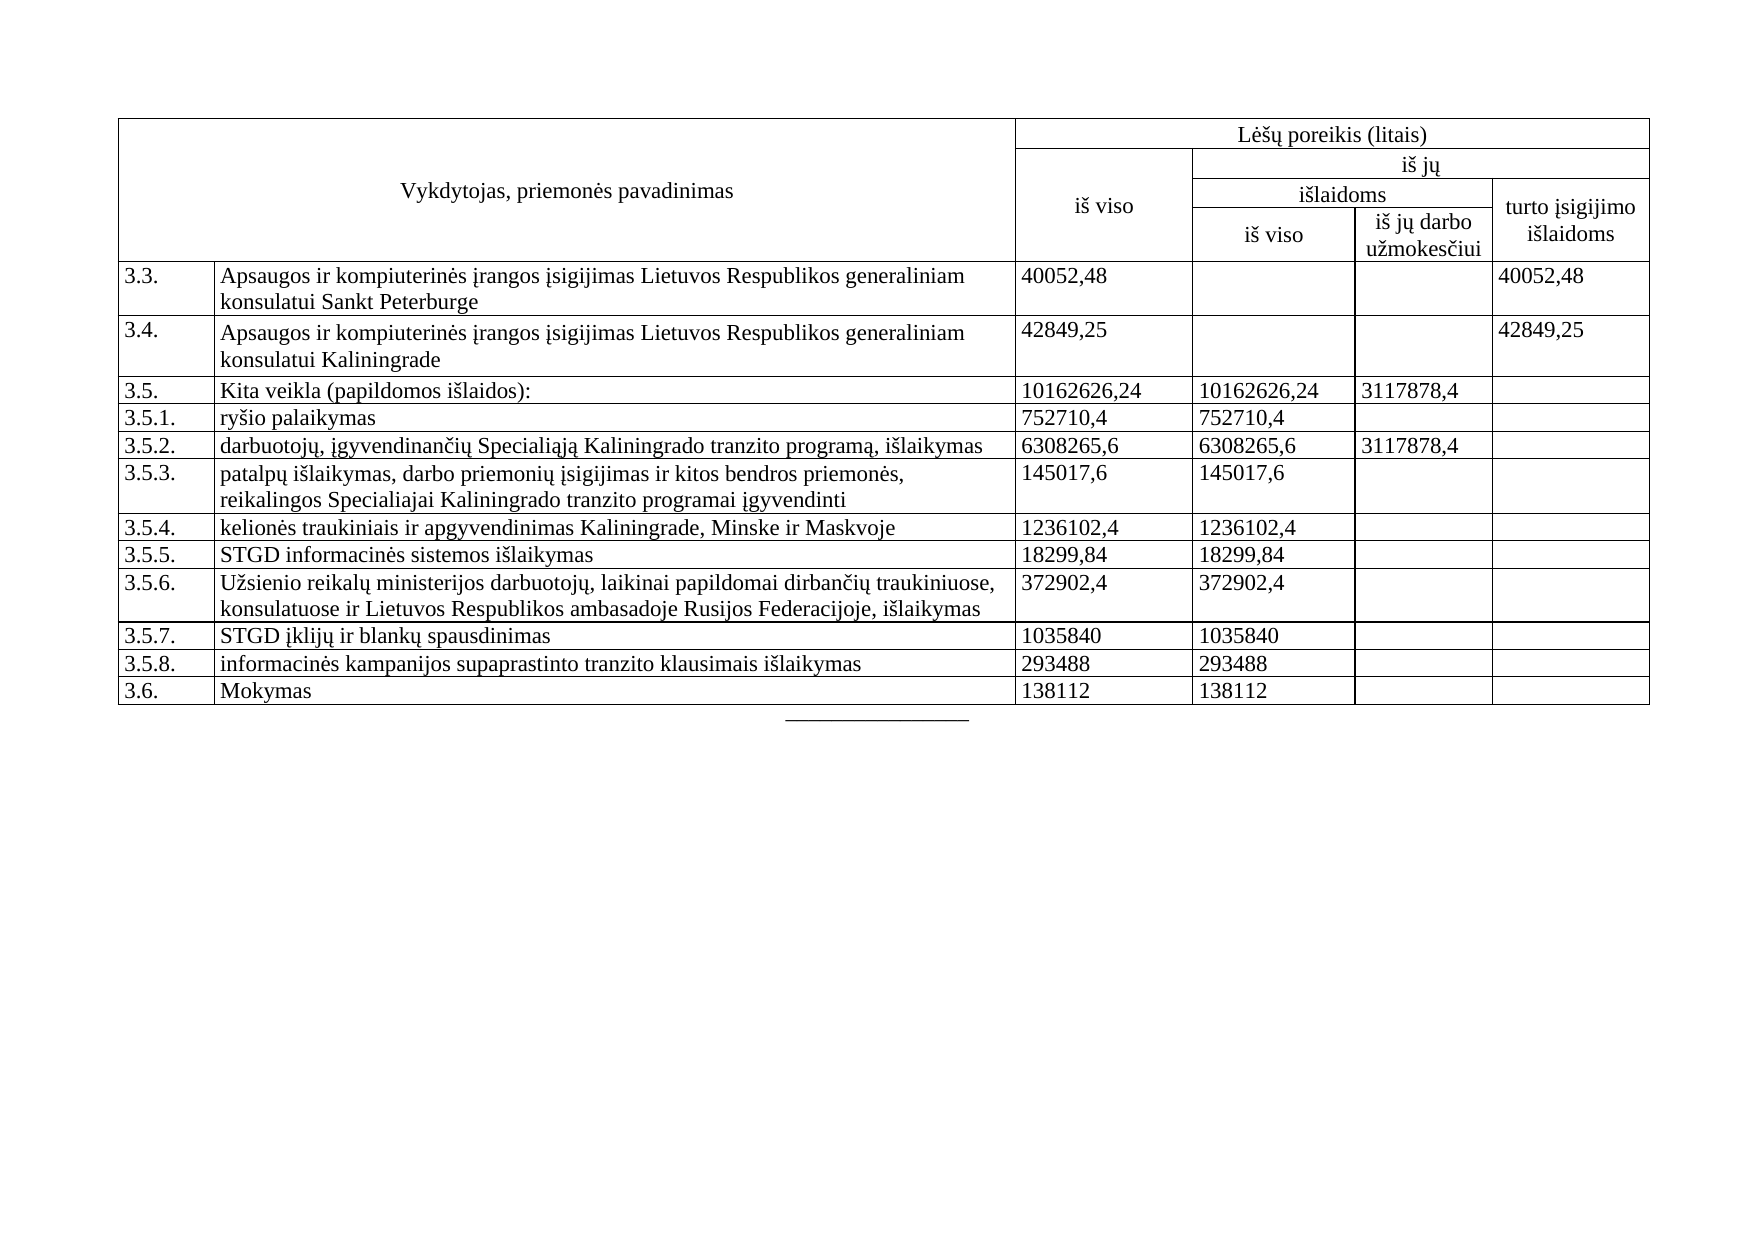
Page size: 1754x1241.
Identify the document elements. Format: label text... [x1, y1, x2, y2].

table_cell 1236102,4 [1016, 514, 1192, 540]
table_cell 3.4. [119, 316, 214, 376]
table_cell 40052,48 [1493, 262, 1649, 288]
table_cell 293488 [1016, 650, 1192, 676]
table_cell 42849,25 [1493, 316, 1649, 376]
table_cell 372902,4 [1016, 569, 1192, 621]
table_cell [1493, 459, 1649, 485]
table_cell 10162626,24 [1016, 377, 1192, 403]
table_cell 3.5.8. [119, 650, 214, 676]
table_header Lėšų poreikis (litais) [1016, 119, 1649, 148]
table_cell konsulatui Sankt Peterburge [215, 288, 1015, 315]
table_cell [1356, 404, 1492, 431]
table_cell [1356, 569, 1492, 621]
table_cell [1193, 262, 1354, 288]
table_cell iš viso [1016, 149, 1192, 261]
table_cell [1493, 432, 1649, 458]
table_cell [1493, 569, 1649, 621]
table_cell [119, 288, 214, 315]
table_header Vykdytojas, priemonės pavadinimas [119, 119, 1015, 261]
table_cell 1035840 [1016, 623, 1192, 649]
table_cell [1016, 288, 1192, 315]
table_cell 3.5.7. [119, 623, 214, 649]
table_cell darbuotojų, įgyvendinančių Specialiąją Kaliningrado tranzito programą, išlaikymas [215, 432, 1015, 458]
table_cell ryšio palaikymas [215, 404, 1015, 431]
table_cell [1493, 485, 1649, 513]
table_cell patalpų išlaikymas, darbo priemonių įsigijimas ir kitos bendros priemonės, reikalingos Specialiajai Kaliningrado tranzito programai įgyvendinti [215, 459, 1015, 513]
table_cell [1493, 377, 1649, 403]
table_cell [1356, 316, 1492, 376]
table_cell [1193, 288, 1354, 315]
table_cell kelionės traukiniais ir apgyvendinimas Kaliningrade, Minske ir Maskvoje [215, 514, 1015, 540]
table_cell 293488 [1193, 650, 1354, 676]
table_cell [1356, 459, 1492, 485]
table_cell [1493, 288, 1649, 315]
table_cell 3.6. [119, 677, 214, 703]
table_cell [1356, 262, 1492, 288]
table_cell 1035840 [1193, 623, 1354, 649]
table_cell Kita veikla (papildomos išlaidos): [215, 377, 1015, 403]
table_cell 3.5.1. [119, 404, 214, 431]
table_cell 3.5.2. [119, 432, 214, 458]
table_cell [1356, 541, 1492, 568]
table_cell 3.5. [119, 377, 214, 403]
table_cell [1356, 514, 1492, 540]
table_cell iš jų [1193, 149, 1649, 177]
table_cell [1493, 623, 1649, 649]
table_cell turto įsigijimo išlaidoms [1493, 179, 1649, 261]
table_cell 6308265,6 [1016, 432, 1192, 458]
table_cell 145017,6 [1016, 459, 1192, 513]
table_cell 752710,4 [1016, 404, 1192, 431]
table_cell 372902,4 [1193, 569, 1354, 621]
table_cell [1493, 514, 1649, 540]
table_cell STGD įklijų ir blankų spausdinimas [215, 623, 1015, 649]
table_cell [1493, 404, 1649, 431]
table_cell 752710,4 [1193, 404, 1354, 431]
table_cell [1193, 316, 1354, 376]
table_cell 3117878,4 [1356, 432, 1492, 458]
table_cell 138112 [1016, 677, 1192, 703]
table_cell [1356, 650, 1492, 676]
table_cell 3.3. [119, 262, 214, 288]
table_cell 3.5.4. [119, 514, 214, 540]
table_cell 138112 [1193, 677, 1354, 703]
table_cell Užsienio reikalų ministerijos darbuotojų, laikinai papildomai dirbančių traukiniuose, konsulatuose ir Lietuvos Respublikos ambasadoje Rusijos Federacijoje, išlaikymas [215, 569, 1015, 621]
table_cell 18299,84 [1016, 541, 1192, 568]
table_cell [1493, 677, 1649, 703]
table_cell informacinės kampanijos supaprastinto tranzito klausimais išlaikymas [215, 650, 1015, 676]
table_cell [1493, 541, 1649, 568]
table_cell 42849,25 [1016, 316, 1192, 376]
table_cell iš jų darbo užmokesčiui [1356, 208, 1492, 261]
table_cell Apsaugos ir kompiuterinės įrangos įsigijimas Lietuvos Respublikos generaliniam konsulatui Kaliningrade [215, 316, 1015, 376]
table_cell STGD informacinės sistemos išlaikymas [215, 541, 1015, 568]
table_cell 145017,6 [1193, 459, 1354, 513]
table_cell 3.5.3. [119, 459, 214, 513]
table_cell Apsaugos ir kompiuterinės įrangos įsigijimas Lietuvos Respublikos generaliniam [215, 262, 1015, 288]
table_cell [1356, 485, 1492, 513]
table_cell 40052,48 [1016, 262, 1192, 288]
table_cell 10162626,24 [1193, 377, 1354, 403]
table_cell išlaidoms [1193, 179, 1492, 207]
table_cell Mokymas [215, 677, 1015, 703]
table_cell 18299,84 [1193, 541, 1354, 568]
text –––––––––––––––– [118, 705, 1636, 731]
table_cell 6308265,6 [1193, 432, 1354, 458]
table_cell [1356, 623, 1492, 649]
table_cell 3.5.6. [119, 569, 214, 621]
table_cell [1356, 288, 1492, 315]
table_cell 3117878,4 [1356, 377, 1492, 403]
table_cell [1493, 650, 1649, 676]
table_cell 1236102,4 [1193, 514, 1354, 540]
table_cell 3.5.5. [119, 541, 214, 568]
table_cell iš viso [1193, 208, 1354, 261]
table_cell [1356, 677, 1492, 703]
